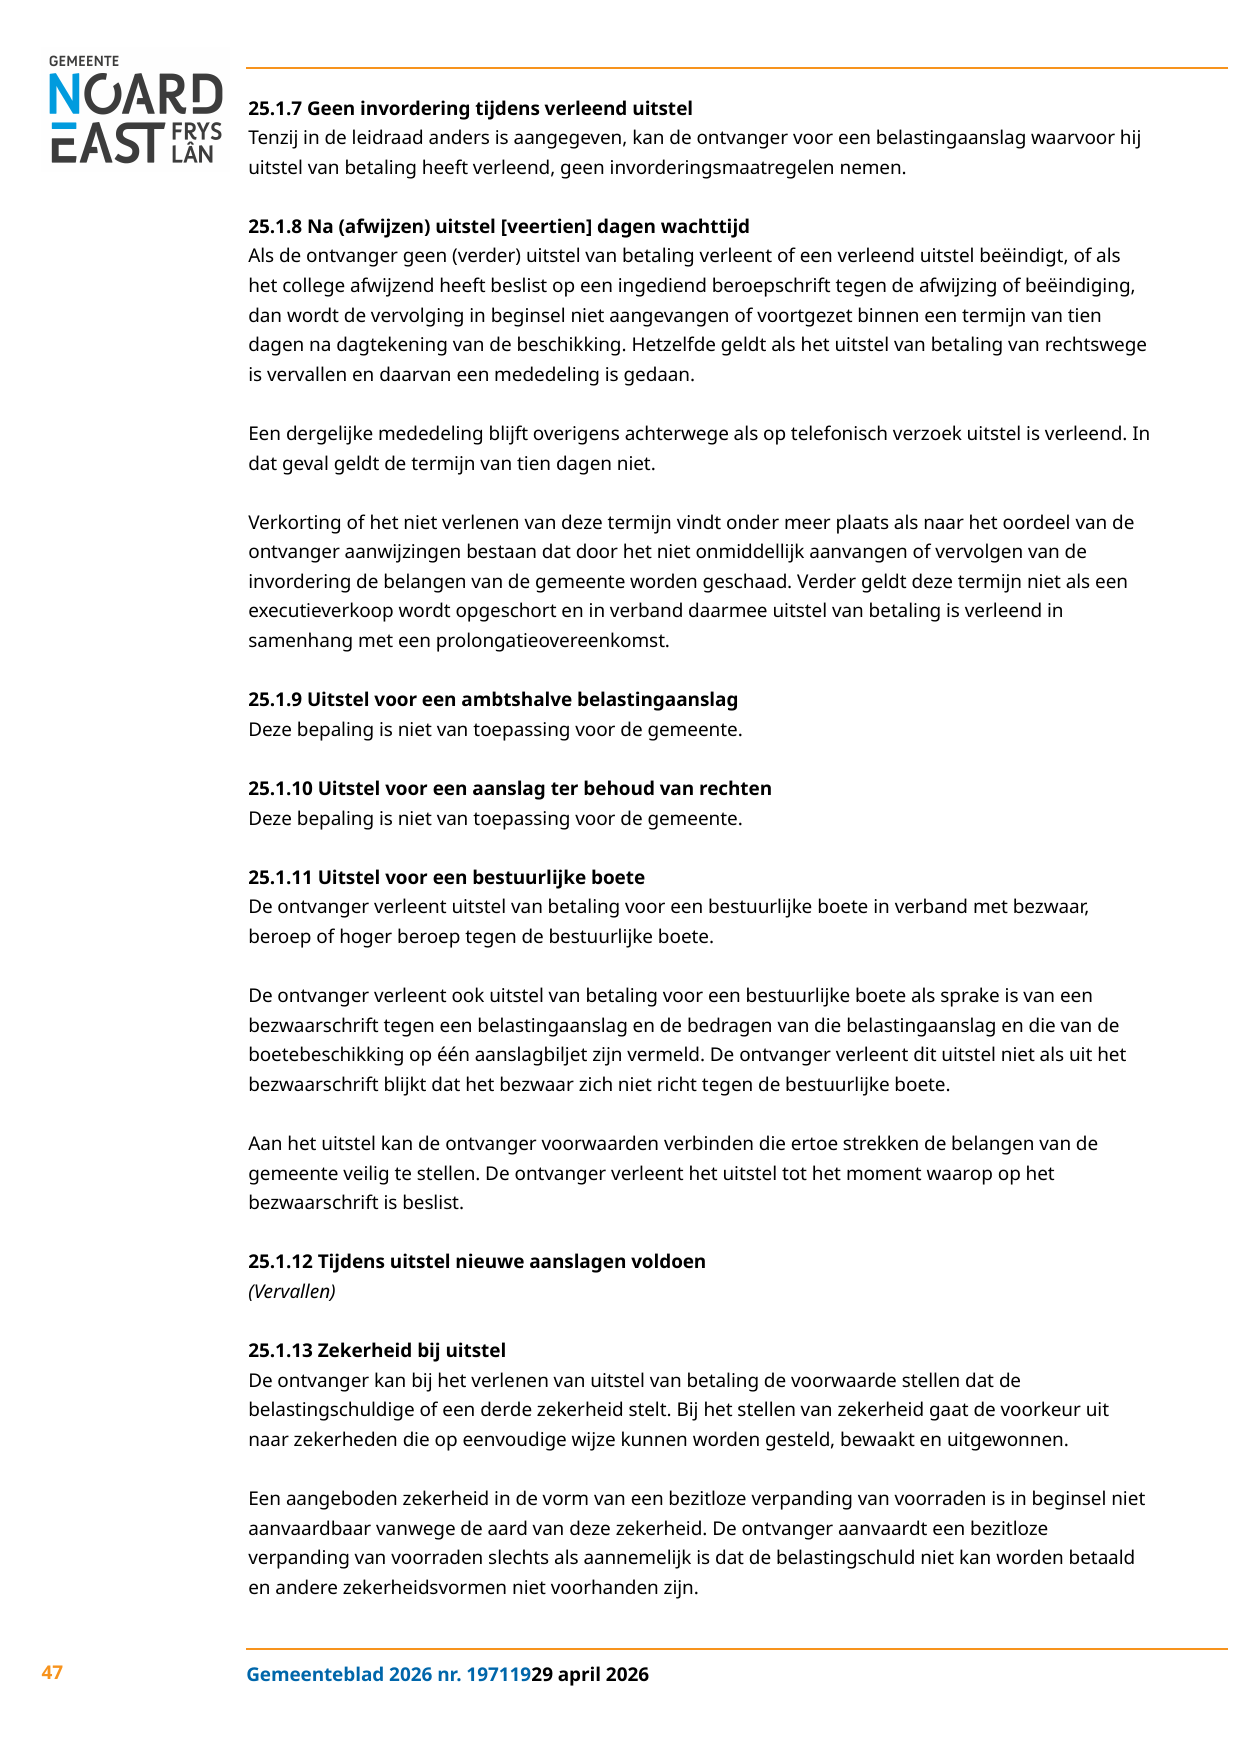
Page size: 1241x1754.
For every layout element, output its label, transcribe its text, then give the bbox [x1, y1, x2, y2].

text 25.1.10 Uitstel voor een aanslag ter behoud van rechten [248, 775, 1152, 801]
text (Vervallen) [248, 1278, 1152, 1304]
text 25.1.8 Na (afwijzen) uitstel [veertien] dagen wachttijd [248, 213, 1152, 239]
text 25.1.12 Tijdens uitstel nieuwe aanslagen voldoen [248, 1248, 1152, 1274]
text 25.1.11 Uitstel voor een bestuurlijke boete [248, 864, 1152, 890]
text Tenzij in de leidraad anders is aangegeven, kan de ontvanger voor een belastingaanslag waarvoor hij uitstel van betaling heeft verleend, geen invorderingsmaatregelen nemen. [248, 124, 1152, 180]
text Aan het uitstel kan de ontvanger voorwaarden verbinden die ertoe strekken de belangen van de gemeente veilig te stellen. De ontvanger verleent het uitstel tot het moment waarop op het bezwaarschrift is beslist. [248, 1130, 1152, 1215]
text Verkorting of het niet verlenen van deze termijn vindt onder meer plaats als naar het oordeel van de ontvanger aanwijzingen bestaan dat door het niet onmiddellijk aanvangen of vervolgen van de invordering de belangen van de gemeente worden geschaad. Verder geldt deze termijn niet als een executieverkoop wordt opgeschort en in verband daarmee uitstel van betaling is verleend in samenhang met een prolongatieovereenkomst. [248, 509, 1152, 653]
text Een aangeboden zekerheid in de vorm van een bezitloze verpanding van voorraden is in beginsel niet aanvaardbaar vanwege de aard van deze zekerheid. De ontvanger aanvaardt een bezitloze verpanding van voorraden slechts als aannemelijk is dat de belastingschuld niet kan worden betaald en andere zekerheidsvormen niet voorhanden zijn. [248, 1485, 1152, 1600]
picture [41, 47, 231, 172]
text Deze bepaling is niet van toepassing voor de gemeente. [248, 716, 1152, 742]
text 25.1.7 Geen invordering tijdens verleend uitstel [248, 95, 1152, 121]
text Een dergelijke mededeling blijft overigens achterwege als op telefonisch verzoek uitstel is verleend. In dat geval geldt de termijn van tien dagen niet. [248, 420, 1152, 476]
text De ontvanger verleent uitstel van betaling voor een bestuurlijke boete in verband met bezwaar, beroep of hoger beroep tegen de bestuurlijke boete. [248, 893, 1152, 949]
text 25.1.13 Zekerheid bij uitstel [248, 1337, 1152, 1363]
text 25.1.9 Uitstel voor een ambtshalve belastingaanslag [248, 686, 1152, 712]
text De ontvanger verleent ook uitstel van betaling voor een bestuurlijke boete als sprake is van een bezwaarschrift tegen een belastingaanslag en de bedragen van die belastingaanslag en die van de boetebeschikking op één aanslagbiljet zijn vermeld. De ontvanger verleent dit uitstel niet als uit het bezwaarschrift blijkt dat het bezwaar zich niet richt tegen de bestuurlijke boete. [248, 982, 1152, 1097]
text Deze bepaling is niet van toepassing voor de gemeente. [248, 805, 1152, 831]
text De ontvanger kan bij het verlenen van uitstel van betaling de voorwaarde stellen dat de belastingschuldige of een derde zekerheid stelt. Bij het stellen van zekerheid gaat de voorkeur uit naar zekerheden die op eenvoudige wijze kunnen worden gesteld, bewaakt en uitgewonnen. [248, 1367, 1152, 1452]
text Als de ontvanger geen (verder) uitstel van betaling verleent of een verleend uitstel beëindigt, of als het college afwijzend heeft beslist op een ingediend beroepschrift tegen de afwijzing of beëindiging, dan wordt de vervolging in beginsel niet aangevangen of voortgezet binnen een termijn van tien dagen na dagtekening van de beschikking. Hetzelfde geldt als het uitstel van betaling van rechtswege is vervallen en daarvan een mededeling is gedaan. [248, 243, 1152, 387]
